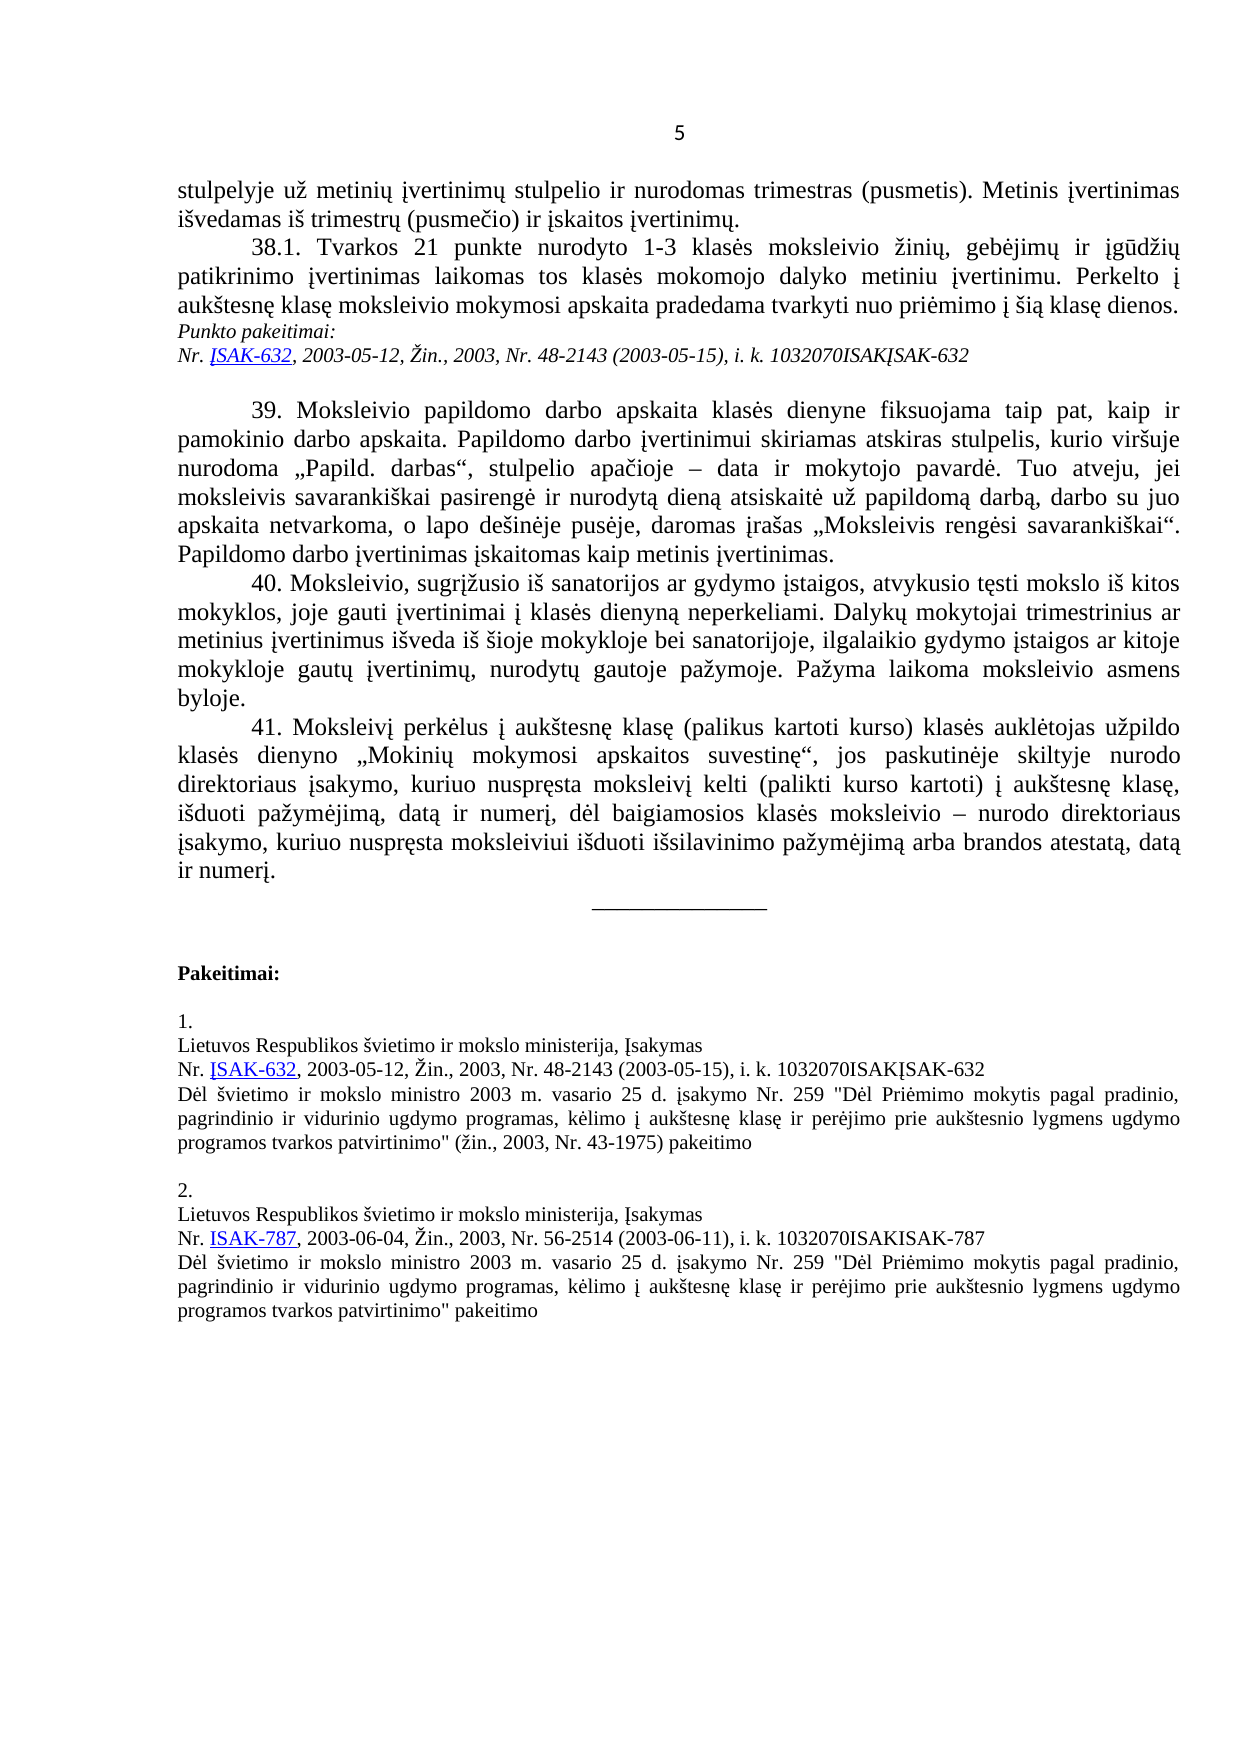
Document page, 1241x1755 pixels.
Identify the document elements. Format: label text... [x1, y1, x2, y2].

text 40. Moksleivio, sugrįžusio iš sanatorijos ar gydymo įstaigos, atvykusio tęsti mokslo iš kitos mokyklos, joje gauti įvertinimai į klasės dienyną neperkeliami. Dalykų mokytojai trimestrinius ar metinius įvertinimus išveda iš šioje mokykloje bei sanatorijoje, ilgalaikio gydymo įstaigos ar kitoje mokykloje gautų įvertinimų, nurodytų gautoje pažymoje. Pažyma laikoma moksleivio asmens byloje. [177, 568, 1181, 712]
text Nr. ĮSAK-632, 2003-05-12, Žin., 2003, Nr. 48-2143 (2003-05-15), i. k. 1032070ISAKĮSAK-632 [177, 1057, 1181, 1081]
text Dėl švietimo ir mokslo ministro 2003 m. vasario 25 d. įsakymo Nr. 259 "Dėl Priėmimo mokytis pagal pradinio, pagrindinio ir vidurinio ugdymo programas, kėlimo į aukštesnę klasę ir perėjimo prie aukštesnio lygmens ugdymo programos tvarkos patvirtinimo" pakeitimo [177, 1250, 1181, 1322]
text Lietuvos Respublikos švietimo ir mokslo ministerija, Įsakymas [177, 1202, 1181, 1226]
text 38.1. Tvarkos 21 punkte nurodyto 1-3 klasės moksleivio žinių, gebėjimų ir įgūdžių patikrinimo įvertinimas laikomas tos klasės mokomojo dalyko metiniu įvertinimu. Perkelto į aukštesnę klasę moksleivio mokymosi apskaita pradedama tvarkyti nuo priėmimo į šią klasę dienos. [177, 232, 1181, 319]
text ______________ [177, 884, 1181, 913]
text stulpelyje už metinių įvertinimų stulpelio ir nurodomas trimestras (pusmetis). Metinis įvertinimas išvedamas iš trimestrų (pusmečio) ir įskaitos įvertinimų. [177, 175, 1181, 232]
text Punkto pakeitimai: [177, 319, 1181, 343]
text Pakeitimai: [177, 961, 1181, 985]
text Nr. ISAK-787, 2003-06-04, Žin., 2003, Nr. 56-2514 (2003-06-11), i. k. 1032070ISAKISAK-787 [177, 1226, 1181, 1250]
text 39. Moksleivio papildomo darbo apskaita klasės dienyne fiksuojama taip pat, kaip ir pamokinio darbo apskaita. Papildomo darbo įvertinimui skiriamas atskiras stulpelis, kurio viršuje nurodoma „Papild. darbas“, stulpelio apačioje – data ir mokytojo pavardė. Tuo atveju, jei moksleivis savarankiškai pasirengė ir nurodytą dieną atsiskaitė už papildomą darbą, darbo su juo apskaita netvarkoma, o lapo dešinėje pusėje, daromas įrašas „Moksleivis rengėsi savarankiškai“. Papildomo darbo įvertinimas įskaitomas kaip metinis įvertinimas. [177, 396, 1181, 568]
text 41. Moksleivį perkėlus į aukštesnę klasę (palikus kartoti kurso) klasės auklėtojas užpildo klasės dienyno „Mokinių mokymosi apskaitos suvestinę“, jos paskutinėje skiltyje nurodo direktoriaus įsakymo, kuriuo nuspręsta moksleivį kelti (palikti kurso kartoti) į aukštesnę klasę, išduoti pažymėjimą, datą ir numerį, dėl baigiamosios klasės moksleivio – nurodo direktoriaus įsakymo, kuriuo nuspręsta moksleiviui išduoti išsilavinimo pažymėjimą arba brandos atestatą, datą ir numerį. [177, 712, 1181, 884]
text Nr. ĮSAK-632, 2003-05-12, Žin., 2003, Nr. 48-2143 (2003-05-15), i. k. 1032070ISAKĮSAK-632 [177, 343, 1181, 367]
text Lietuvos Respublikos švietimo ir mokslo ministerija, Įsakymas [177, 1033, 1181, 1057]
text Dėl švietimo ir mokslo ministro 2003 m. vasario 25 d. įsakymo Nr. 259 "Dėl Priėmimo mokytis pagal pradinio, pagrindinio ir vidurinio ugdymo programas, kėlimo į aukštesnę klasę ir perėjimo prie aukštesnio lygmens ugdymo programos tvarkos patvirtinimo" (žin., 2003, Nr. 43-1975) pakeitimo [177, 1081, 1181, 1154]
text 1. [177, 1009, 1181, 1033]
text 2. [177, 1178, 1181, 1202]
